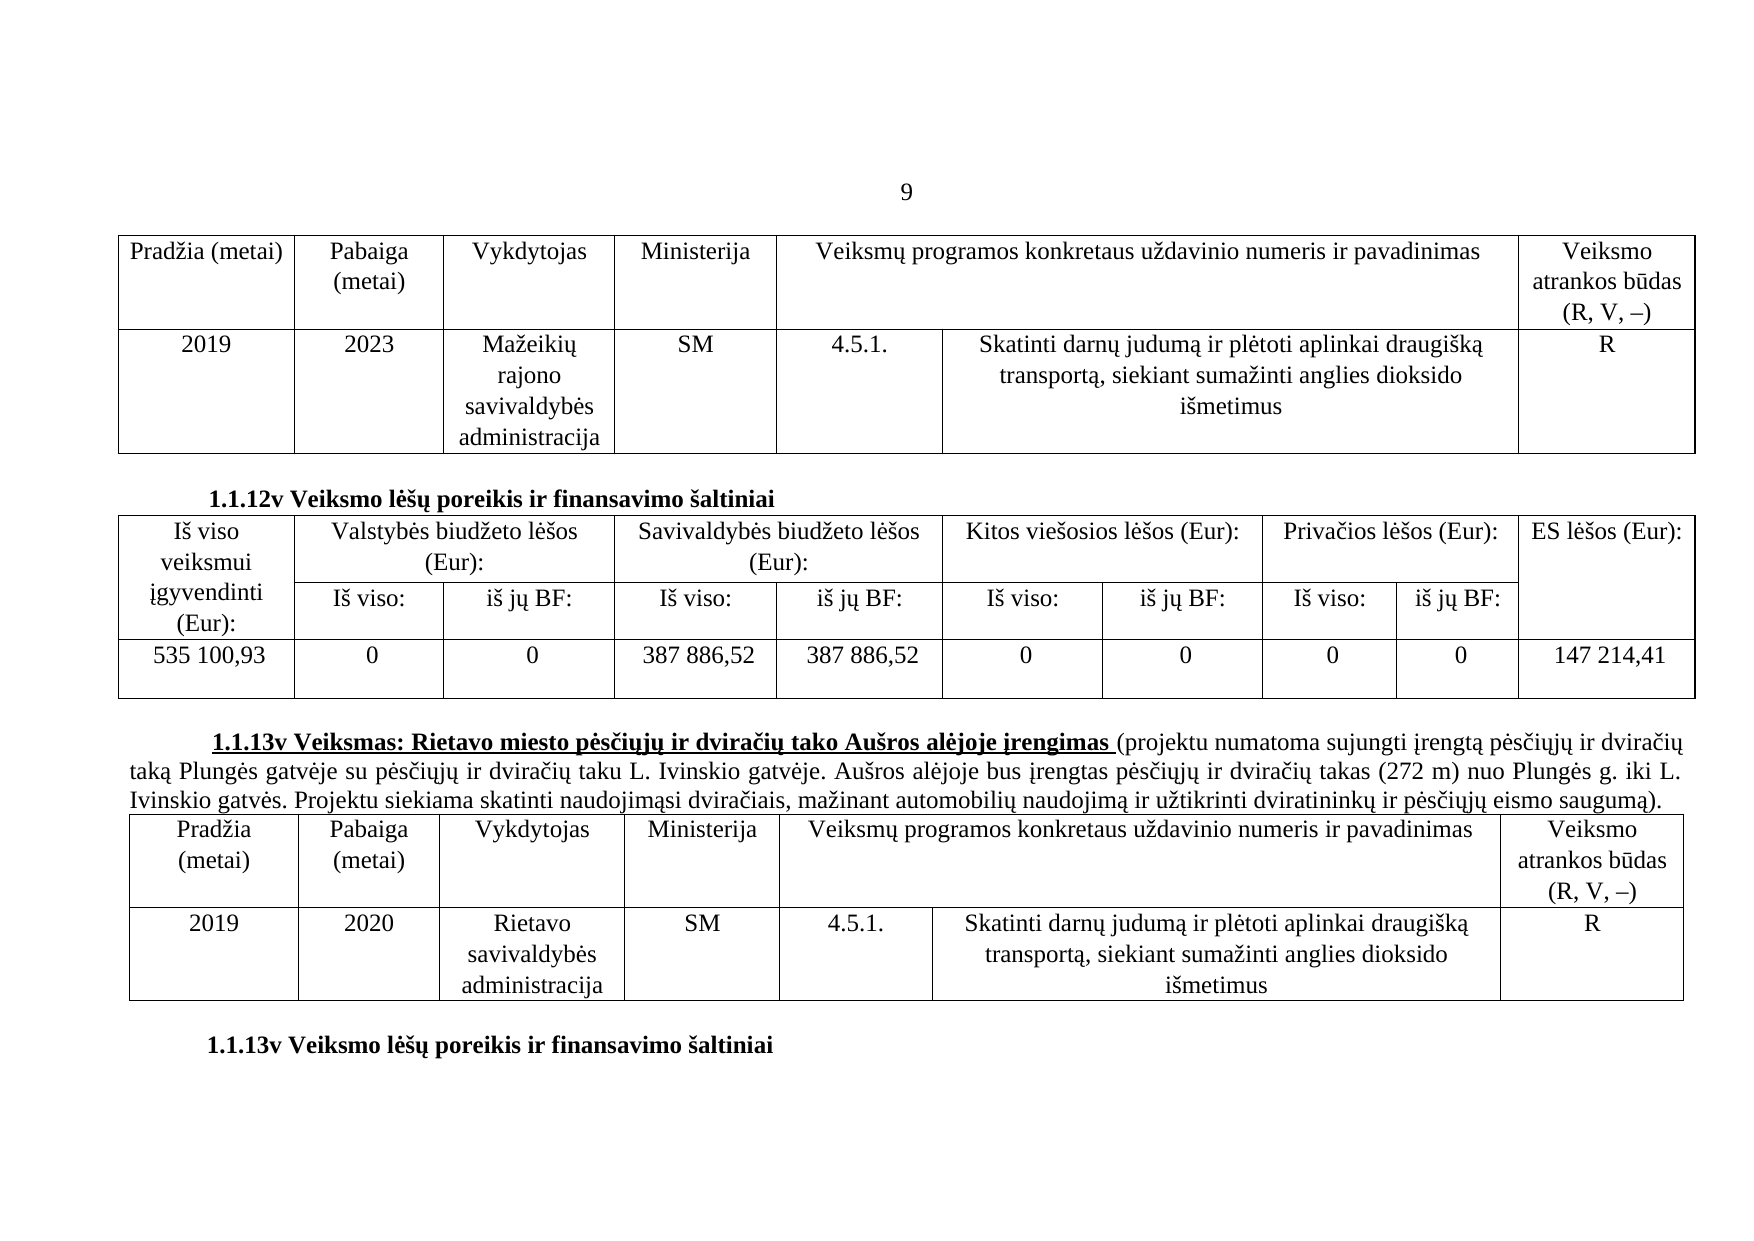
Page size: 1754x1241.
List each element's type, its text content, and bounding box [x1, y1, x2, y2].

table_cell 4.5.1. [780, 908, 932, 1000]
table_cell Veiksmo atrankos būdas (R, V, –) [1519, 236, 1694, 328]
table_cell 0 [1397, 640, 1518, 697]
table_header Vykdytojas [440, 815, 624, 907]
table_cell 147 214,41 [1519, 640, 1694, 697]
table_cell 2019 [130, 908, 298, 1000]
table_cell Mažeikių rajono savivaldybės administracija [444, 330, 614, 452]
table_cell Skatinti darnų judumą ir plėtoti aplinkai draugišką transportą, siekiant sumažinti anglies dioksido išmetimus [933, 908, 1500, 1000]
table_cell 387 886,52 [615, 640, 776, 697]
table_cell Iš viso: [1263, 583, 1396, 639]
table_cell Kitos viešosios lėšos (Eur): [943, 516, 1262, 582]
table_cell 0 [295, 640, 443, 697]
table_header Veiksmų programos konkretaus uždavinio numeris ir pavadinimas [780, 815, 1500, 907]
table_cell 4.5.1. [777, 330, 942, 452]
table_cell Iš viso: [295, 583, 443, 639]
table_cell Iš viso: [943, 583, 1102, 639]
table_cell Skatinti darnų judumą ir plėtoti aplinkai draugišką transportą, siekiant sumažinti anglies dioksido išmetimus [943, 330, 1518, 452]
table_header Ministerija [625, 815, 779, 907]
table_cell 2023 [295, 330, 443, 452]
table_cell 0 [444, 640, 614, 697]
table_cell SM [615, 330, 776, 452]
table_cell iš jų BF: [444, 583, 614, 639]
table_cell 0 [1103, 640, 1262, 697]
table_cell iš jų BF: [1103, 583, 1262, 639]
table_cell R [1501, 908, 1683, 1000]
table_cell Iš viso veiksmui įgyvendinti (Eur): [119, 516, 294, 639]
table_cell 0 [943, 640, 1102, 697]
table_header Pabaiga (metai) [299, 815, 439, 907]
table_cell 2020 [299, 908, 439, 1000]
table_cell Veiksmų programos konkretaus uždavinio numeris ir pavadinimas [777, 236, 1518, 328]
table_cell Ministerija [615, 236, 776, 328]
table_cell SM [625, 908, 779, 1000]
table_cell R [1519, 330, 1694, 452]
table_cell 2019 [119, 330, 294, 452]
table_cell 1.1.12v Veiksmo lėšų poreikis ir finansavimo šaltiniai [118, 454, 1695, 515]
table_cell 0 [1263, 640, 1396, 697]
table_cell 387 886,52 [777, 640, 942, 697]
table_cell Privačios lėšos (Eur): [1263, 516, 1518, 582]
table_cell Iš viso: [615, 583, 776, 639]
table_header Veiksmo atrankos būdas (R, V, –) [1501, 815, 1683, 907]
table_cell iš jų BF: [777, 583, 942, 639]
table_header Pradžia (metai) [130, 815, 298, 907]
table_cell Valstybės biudžeto lėšos (Eur): [295, 516, 614, 582]
table_cell Vykdytojas [444, 236, 614, 328]
table_cell Rietavo savivaldybės administracija [440, 908, 624, 1000]
table_cell 535 100,93 [119, 640, 294, 697]
table_cell Pabaiga (metai) [295, 236, 443, 328]
table_cell 1.1.13v Veiksmas: Rietavo miesto pėsčiųjų ir dviračių tako Aušros alėjoje įrengimas (projektu numatoma sujungti įrengtą pėsčiųjų ir dviračių taką Plungės gatvėje su pėsčiųjų ir dviračių taku L. Ivinskio gatvėje. Aušros alėjoje bus įrengtas pėsčiųjų ir dviračių takas (272 m) nuo Plungės g. iki L. Ivinskio gatvės. Projektu siekiama skatinti naudojimąsi dviračiais, mažinant automobilių naudojimą ir užtikrinti dviratininkų ir pėsčiųjų eismo saugumą). 1.1.13v Veiksmo lėšų poreikis ir finansavimo šaltiniai [118, 699, 1695, 1059]
table_cell iš jų BF: [1397, 583, 1518, 639]
table_cell Savivaldybės biudžeto lėšos (Eur): [615, 516, 942, 582]
table_cell ES lėšos (Eur): [1519, 516, 1694, 639]
table_cell Pradžia (metai) [119, 236, 294, 328]
